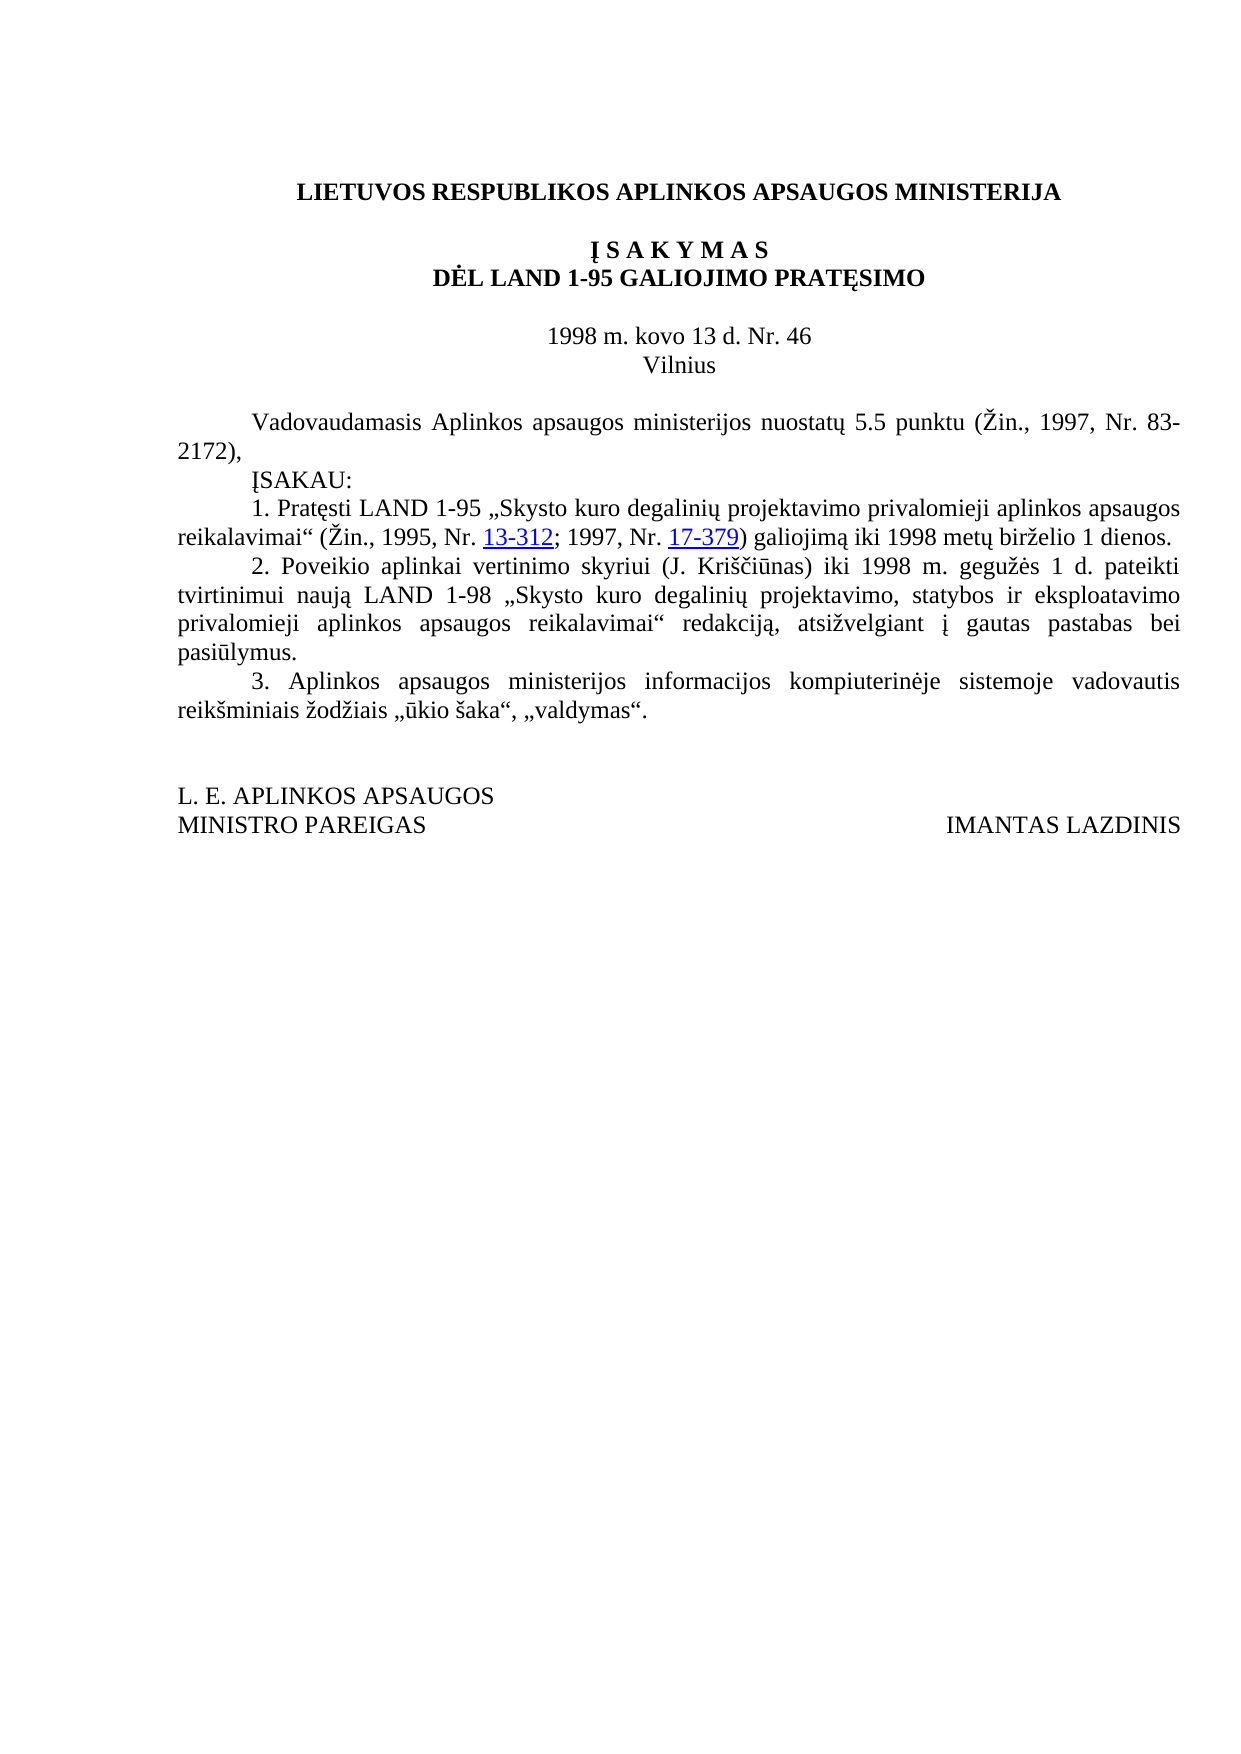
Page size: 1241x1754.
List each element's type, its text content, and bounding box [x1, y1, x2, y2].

text L. E. APLINKOS APSAUGOS [177, 781, 1181, 810]
text MINISTRO PAREIGAS IMANTAS LAZDINIS [177, 810, 1181, 838]
text 1998 m. kovo 13 d. Nr. 46 [177, 321, 1181, 350]
text Vadovaudamasis Aplinkos apsaugos ministerijos nuostatų 5.5 punktu (Žin., 1997, Nr. 83-2172), [177, 407, 1181, 465]
text LIETUVOS RESPUBLIKOS APLINKOS APSAUGOS MINISTERIJA [177, 177, 1181, 206]
text 2. Poveikio aplinkai vertinimo skyriui (J. Kriščiūnas) iki 1998 m. gegužės 1 d. pateikti tvirtinimui naują LAND 1-98 „Skysto kuro degalinių projektavimo, statybos ir eksploatavimo privalomieji aplinkos apsaugos reikalavimai“ redakciją, atsižvelgiant į gautas pastabas bei pasiūlymus. [177, 551, 1181, 666]
text DĖL LAND 1-95 GALIOJIMO PRATĘSIMO [177, 263, 1181, 292]
text 3. Aplinkos apsaugos ministerijos informacijos kompiuterinėje sistemoje vadovautis reikšminiais žodžiais „ūkio šaka“, „valdymas“. [177, 666, 1181, 723]
text ĮSAKAU: [177, 465, 1181, 493]
text Vilnius [177, 350, 1181, 378]
text 1. Pratęsti LAND 1-95 „Skysto kuro degalinių projektavimo privalomieji aplinkos apsaugos reikalavimai“ (Žin., 1995, Nr. 13-312; 1997, Nr. 17-379) galiojimą iki 1998 metų birželio 1 dienos. [177, 493, 1181, 551]
text Į S A K Y M A S [177, 235, 1181, 263]
